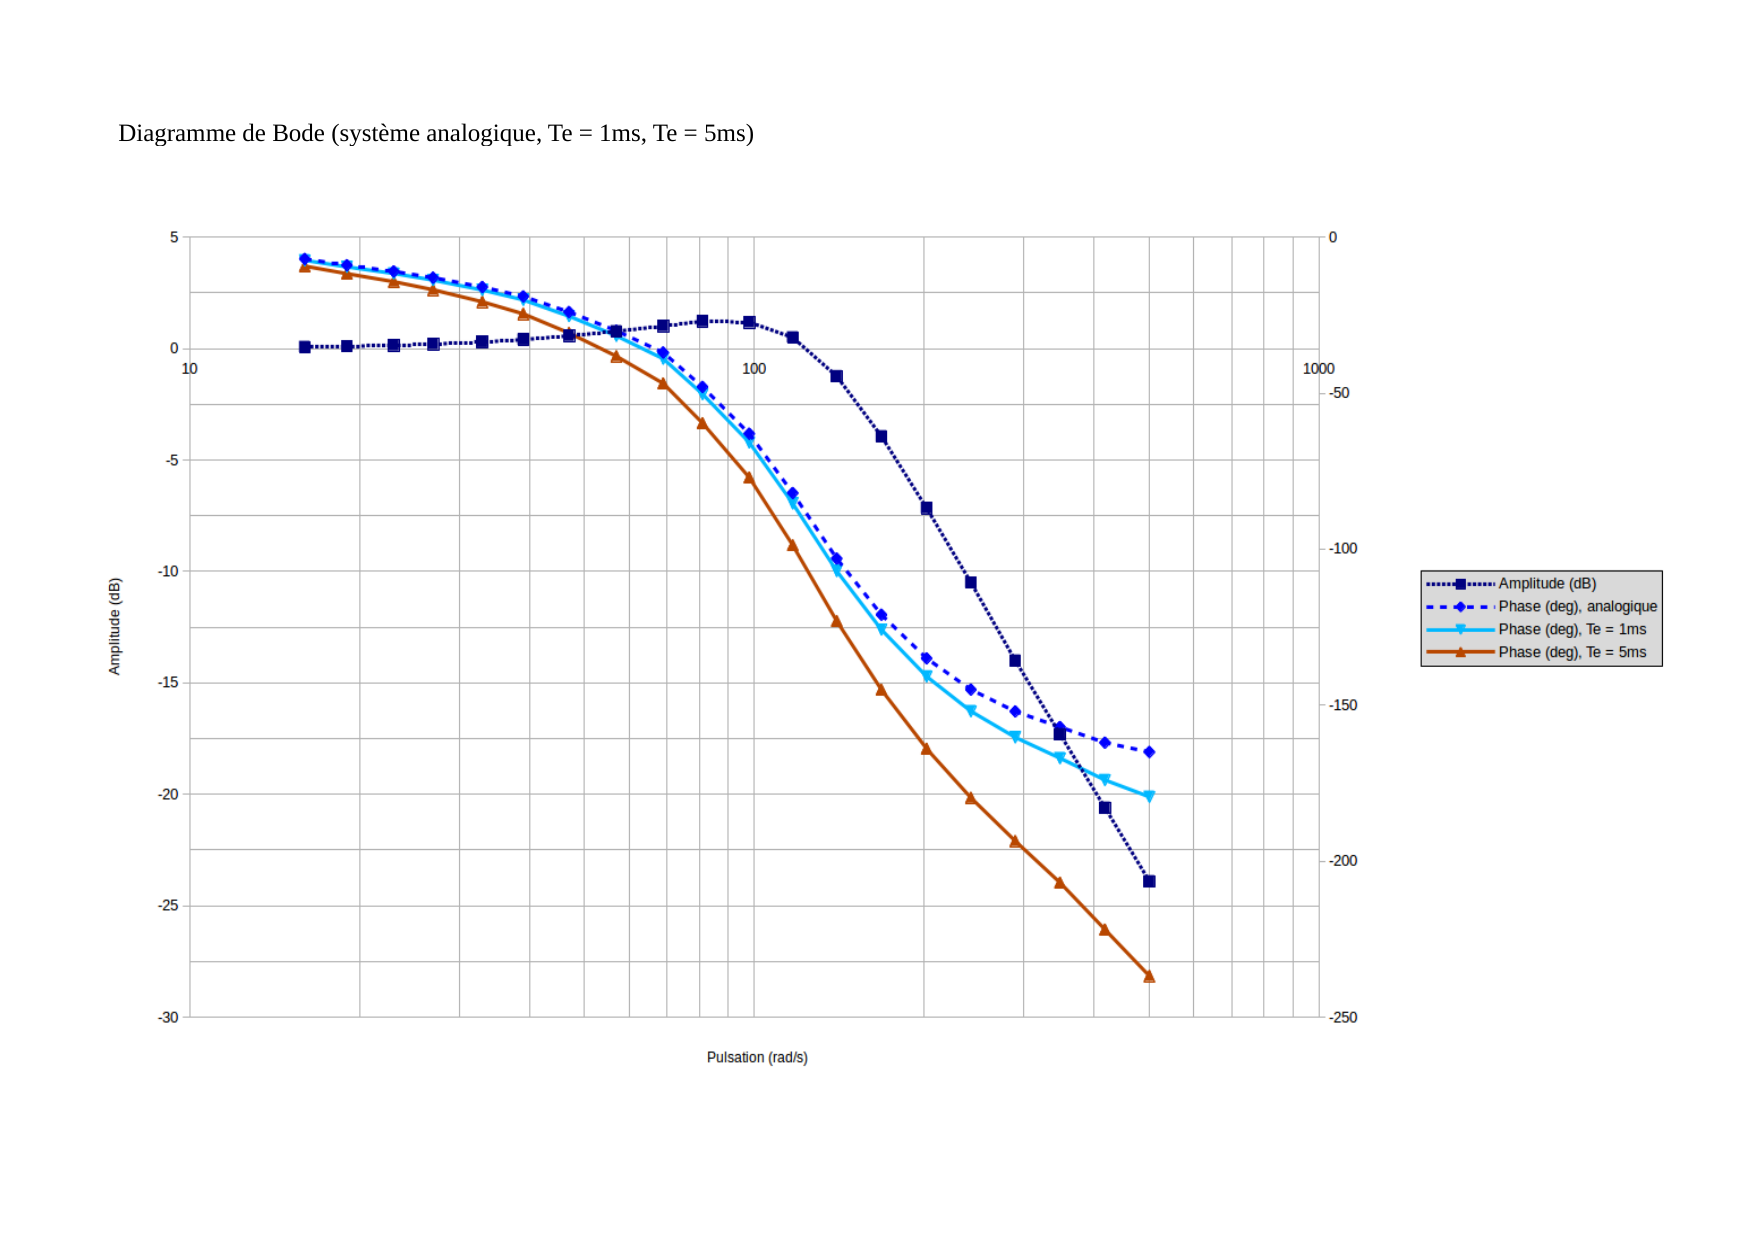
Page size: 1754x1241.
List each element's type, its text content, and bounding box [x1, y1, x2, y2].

text Diagramme de Bode (système analogique, Te = 1ms, Te = 5ms) [118, 118, 1636, 146]
picture [83, 146, 1671, 1089]
